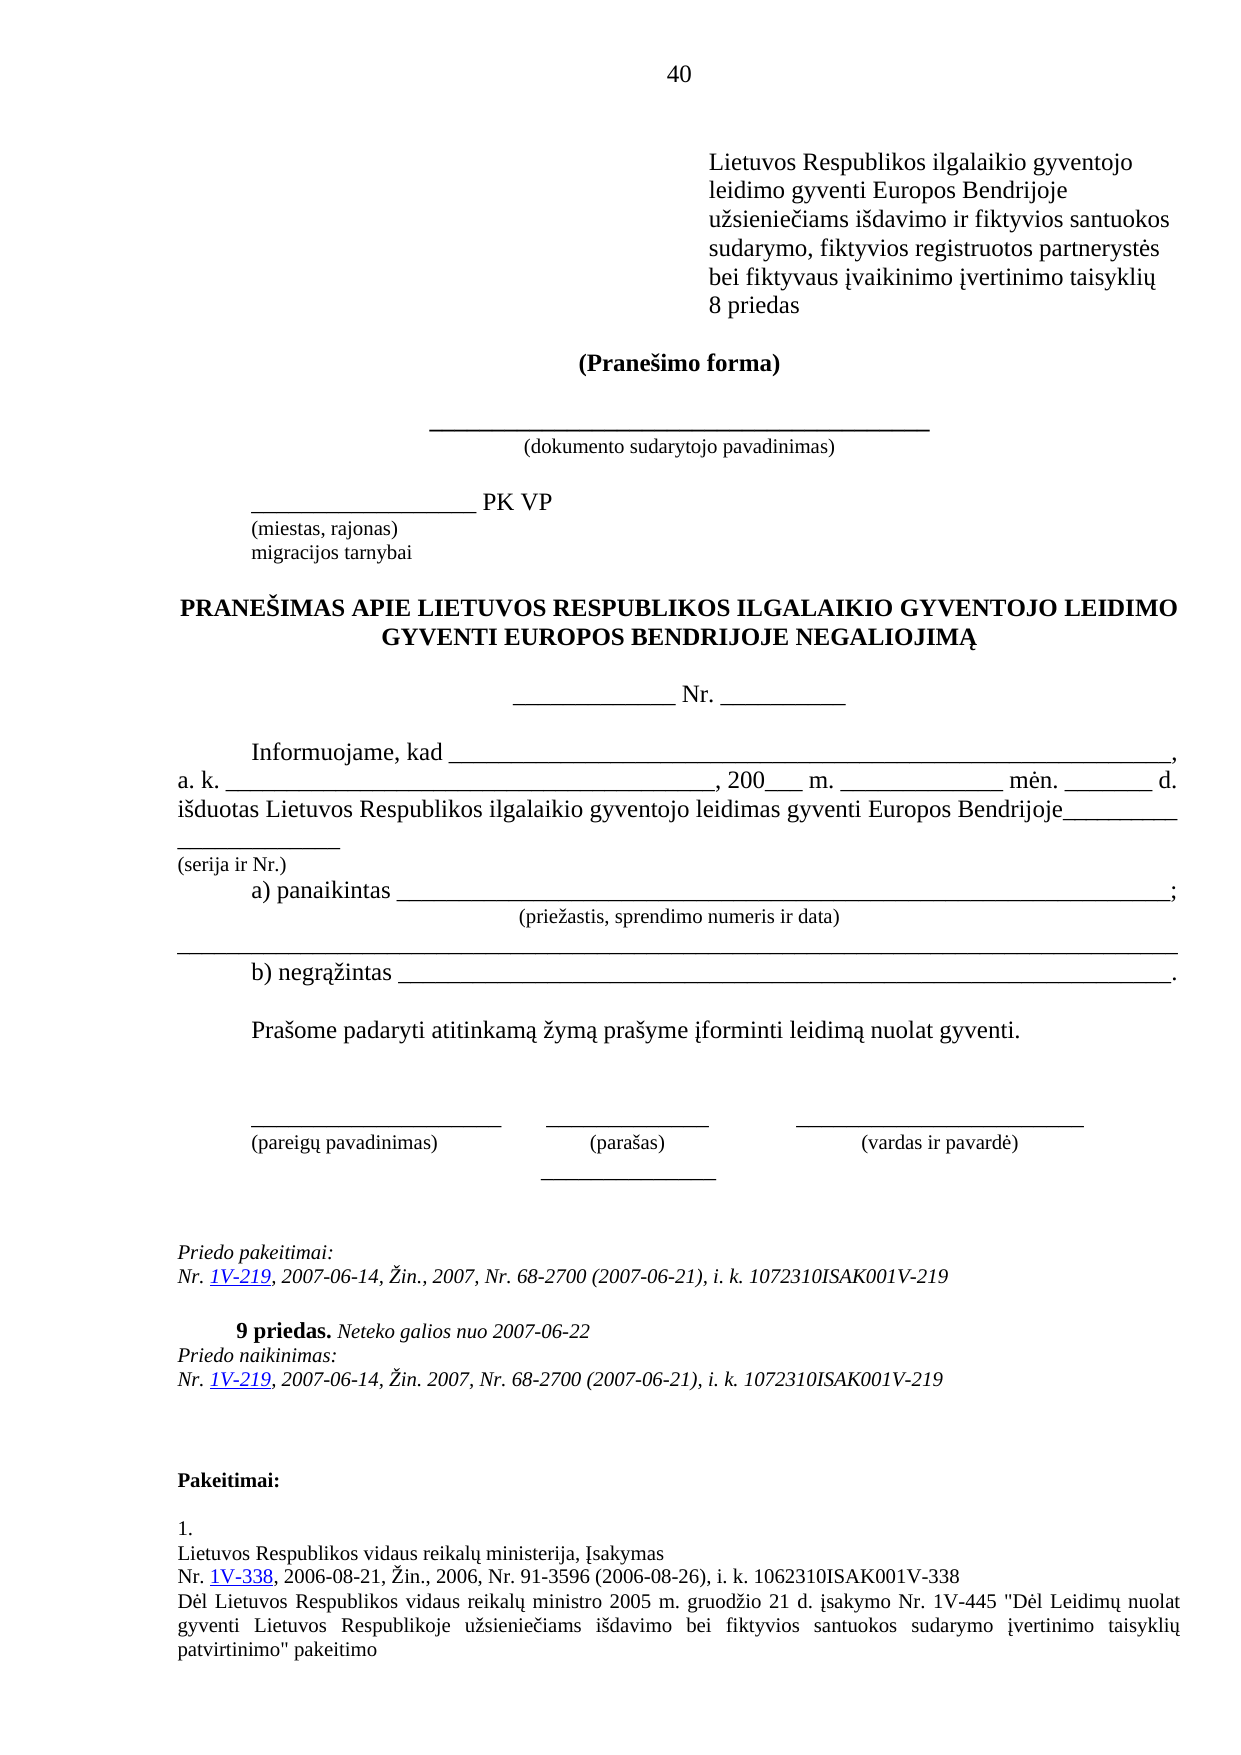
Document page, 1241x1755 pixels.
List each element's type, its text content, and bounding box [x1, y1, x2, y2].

text (priežastis, sprendimo numeris ir data) [177, 904, 1181, 928]
text Lietuvos Respublikos vidaus reikalų ministerija, Įsakymas [177, 1540, 1181, 1564]
text a) panaikintas ; [177, 876, 1181, 904]
text leidimo gyventi Europos Bendrijoje [177, 176, 1181, 204]
text (Pranešimo forma) [177, 348, 1181, 377]
text 9 priedas. Neteko galios nuo 2007-06-22 [177, 1317, 1181, 1343]
text _____________ Nr. __________ [177, 679, 1181, 708]
text ________________________________________ [177, 406, 1181, 434]
text išduotas Lietuvos Respublikos ilgalaikio gyventojo leidimas gyventi Europos Bendrijoje [177, 794, 1181, 823]
text a. k. , 200___ m. _____________ mėn. _______ d. [177, 765, 1181, 794]
text ______________ [177, 1154, 1079, 1182]
text ____________________ _____________ _______________________ [177, 1101, 1181, 1130]
text Lietuvos Respublikos ilgalaikio gyventojo [177, 147, 1181, 176]
text Prašome padaryti atitinkamą žymą prašyme įforminti leidimą nuolat gyventi. [177, 1015, 1181, 1043]
text užsieniečiams išdavimo ir fiktyvios santuokos [177, 204, 1181, 233]
text 8 priedas [177, 291, 1181, 319]
text 1. [177, 1516, 1181, 1540]
text Priedo pakeitimai: [177, 1240, 1181, 1264]
text migracijos tarnybai [177, 540, 671, 564]
text (serija ir Nr.) [177, 852, 1181, 876]
text PRANEŠIMAS APIE LIETUVOS RESPUBLIKOS ILGALAIKIO GYVENTOJO LEIDIMO GYVENTI EUROPOS BENDRIJOJE NEGALIOJIMĄ [177, 593, 1181, 650]
text _____________ [177, 823, 1181, 852]
text b) negrąžintas . [177, 957, 1181, 986]
text sudarymo, fiktyvios registruotos partnerystės [177, 233, 1181, 262]
text (miestas, rajonas) [177, 516, 671, 540]
text Nr. 1V-219, 2007-06-14, Žin. 2007, Nr. 68-2700 (2007-06-21), i. k. 1072310ISAK001V-219 [177, 1367, 1181, 1391]
text Priedo naikinimas: [177, 1343, 1181, 1367]
text bei fiktyvaus įvaikinimo įvertinimo taisyklių [177, 262, 1181, 291]
text (pareigų pavadinimas) (parašas) (vardas ir pavardė) [177, 1130, 1181, 1154]
text Dėl Lietuvos Respublikos vidaus reikalų ministro 2005 m. gruodžio 21 d. įsakymo Nr. 1V-445 "Dėl Leidimų nuolat gyventi Lietuvos Respublikoje užsieniečiams išdavimo bei fiktyvios santuokos sudarymo įvertinimo taisyklių patvirtinimo" pakeitimo [177, 1588, 1181, 1661]
text Nr. 1V-219, 2007-06-14, Žin., 2007, Nr. 68-2700 (2007-06-21), i. k. 1072310ISAK001V-219 [177, 1264, 1181, 1288]
text __________________ PK VP [177, 487, 1181, 516]
text Nr. 1V-338, 2006-08-21, Žin., 2006, Nr. 91-3596 (2006-08-26), i. k. 1062310ISAK001V-338 [177, 1564, 1181, 1588]
text (dokumento sudarytojo pavadinimas) [177, 434, 1181, 458]
text Pakeitimai: [177, 1468, 1181, 1492]
text Informuojame, kad , [177, 737, 1181, 765]
